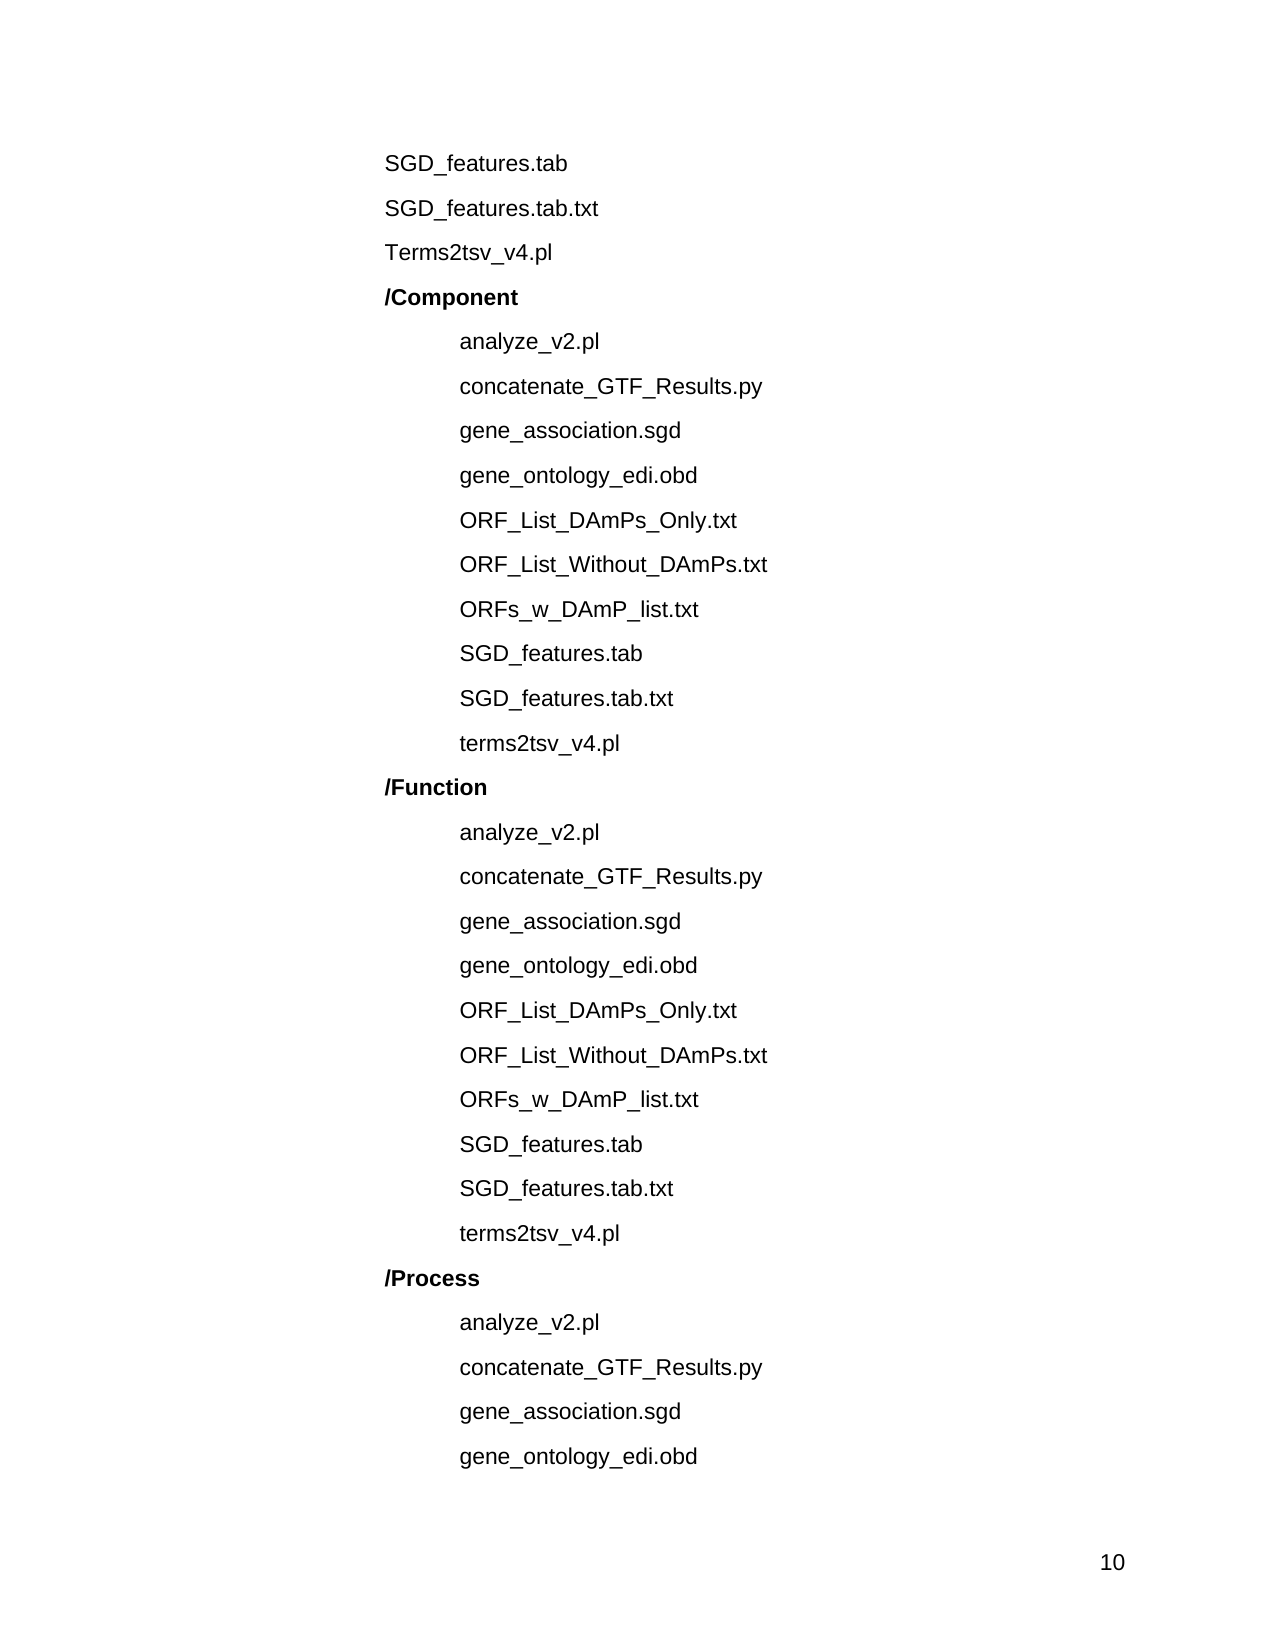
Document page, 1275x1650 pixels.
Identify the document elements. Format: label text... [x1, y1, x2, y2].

text concatenate_GTF_Results.py [384, 863, 1125, 890]
text terms2tsv_v4.pl [459, 729, 1125, 756]
text SGD_features.tab [459, 640, 1125, 667]
text ORFs_w_DAmP_list.txt [459, 596, 1125, 622]
text ORFs_w_DAmP_list.txt [459, 1086, 1125, 1113]
text SGD_features.tab.txt [459, 685, 1125, 711]
text analyze_v2.pl [459, 328, 1125, 355]
text gene_ontology_edi.obd [459, 952, 1125, 979]
text gene_ontology_edi.obd [459, 1443, 1125, 1469]
text gene_association.sgd [459, 1398, 1125, 1425]
text concatenate_GTF_Results.py [384, 1354, 1125, 1380]
text SGD_features.tab [384, 150, 1125, 176]
text gene_association.sgd [459, 417, 1125, 444]
text SGD_features.tab.txt [459, 1175, 1125, 1202]
text gene_ontology_edi.obd [459, 462, 1125, 488]
text gene_association.sgd [459, 908, 1125, 934]
text SGD_features.tab [459, 1131, 1125, 1157]
text ORF_List_DAmPs_Only.txt [459, 507, 1125, 533]
text ORF_List_DAmPs_Only.txt [459, 997, 1125, 1023]
text ORF_List_Without_DAmPs.txt [459, 1042, 1125, 1068]
text /Function [384, 774, 1125, 801]
text /Process [384, 1264, 1125, 1291]
text analyze_v2.pl [459, 819, 1125, 845]
text concatenate_GTF_Results.py [384, 373, 1125, 399]
text Terms2tsv_v4.pl [384, 239, 1125, 266]
text ORF_List_Without_DAmPs.txt [459, 551, 1125, 578]
text /Component [384, 284, 1125, 310]
text SGD_features.tab.txt [384, 194, 1125, 221]
text analyze_v2.pl [459, 1309, 1125, 1336]
text terms2tsv_v4.pl [459, 1220, 1125, 1246]
